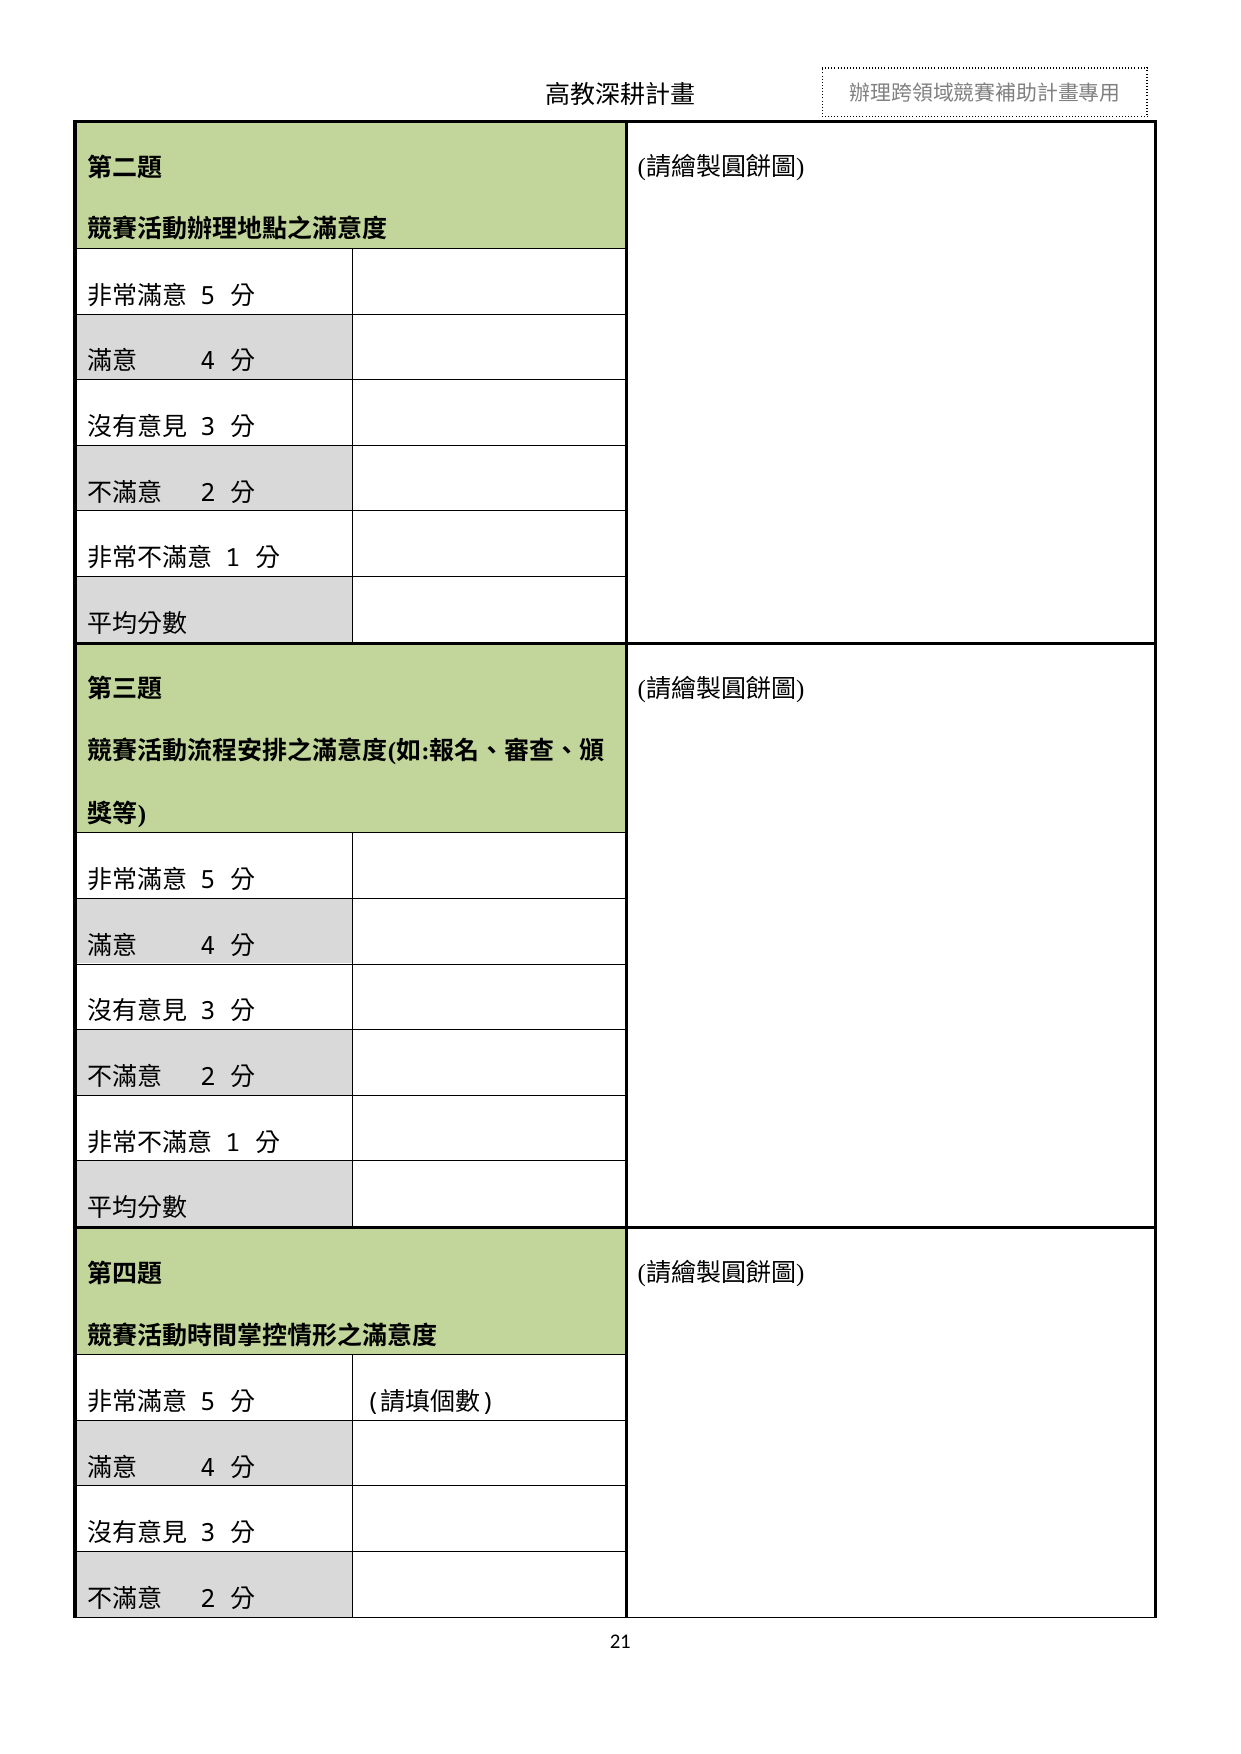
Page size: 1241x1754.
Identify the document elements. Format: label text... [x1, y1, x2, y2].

table_cell 沒有意見 3 分 [77, 965, 352, 1029]
table_cell [353, 315, 625, 379]
table_cell 第二題 競賽活動辦理地點之滿意度 [77, 123, 625, 248]
table_cell 滿意 4 分 [77, 315, 352, 379]
table_cell [353, 1552, 625, 1617]
table_cell [353, 1096, 625, 1160]
table_cell [353, 1030, 625, 1095]
table_cell [353, 899, 625, 963]
table_cell (請繪製圓餅圖) [628, 1229, 1154, 1617]
table_cell 沒有意見 3 分 [77, 380, 352, 445]
table_cell (請繪製圓餅圖) [628, 645, 1154, 1226]
table_cell 沒有意見 3 分 [77, 1486, 352, 1551]
table_cell [353, 1486, 625, 1551]
table_cell 非常不滿意 1 分 [77, 511, 352, 576]
table_cell 非常滿意 5 分 [77, 833, 352, 898]
table_cell [353, 833, 625, 898]
table_cell [353, 511, 625, 576]
table_cell [353, 1161, 625, 1226]
table_cell [353, 380, 625, 445]
table_cell (請繪製圓餅圖) [628, 123, 1154, 642]
table_cell 滿意 4 分 [77, 899, 352, 963]
table_cell 平均分數 [77, 577, 352, 642]
table_cell 平均分數 [77, 1161, 352, 1226]
table_cell 不滿意 2 分 [77, 1552, 352, 1617]
table_cell (請填個數) [353, 1355, 625, 1420]
table_cell 非常滿意 5 分 [77, 1355, 352, 1420]
table_cell [353, 577, 625, 642]
table_cell 滿意 4 分 [77, 1421, 352, 1485]
table_cell 第四題 競賽活動時間掌控情形之滿意度 [77, 1229, 625, 1354]
table_cell 第三題 競賽活動流程安排之滿意度(如:報名、審查、頒獎等) [77, 645, 625, 832]
table_cell 不滿意 2 分 [77, 446, 352, 510]
table_cell [353, 249, 625, 313]
table_cell [353, 965, 625, 1029]
table_cell [353, 446, 625, 510]
table_cell 不滿意 2 分 [77, 1030, 352, 1095]
table_cell 非常滿意 5 分 [77, 249, 352, 313]
table_cell [353, 1421, 625, 1485]
table_cell 非常不滿意 1 分 [77, 1096, 352, 1160]
